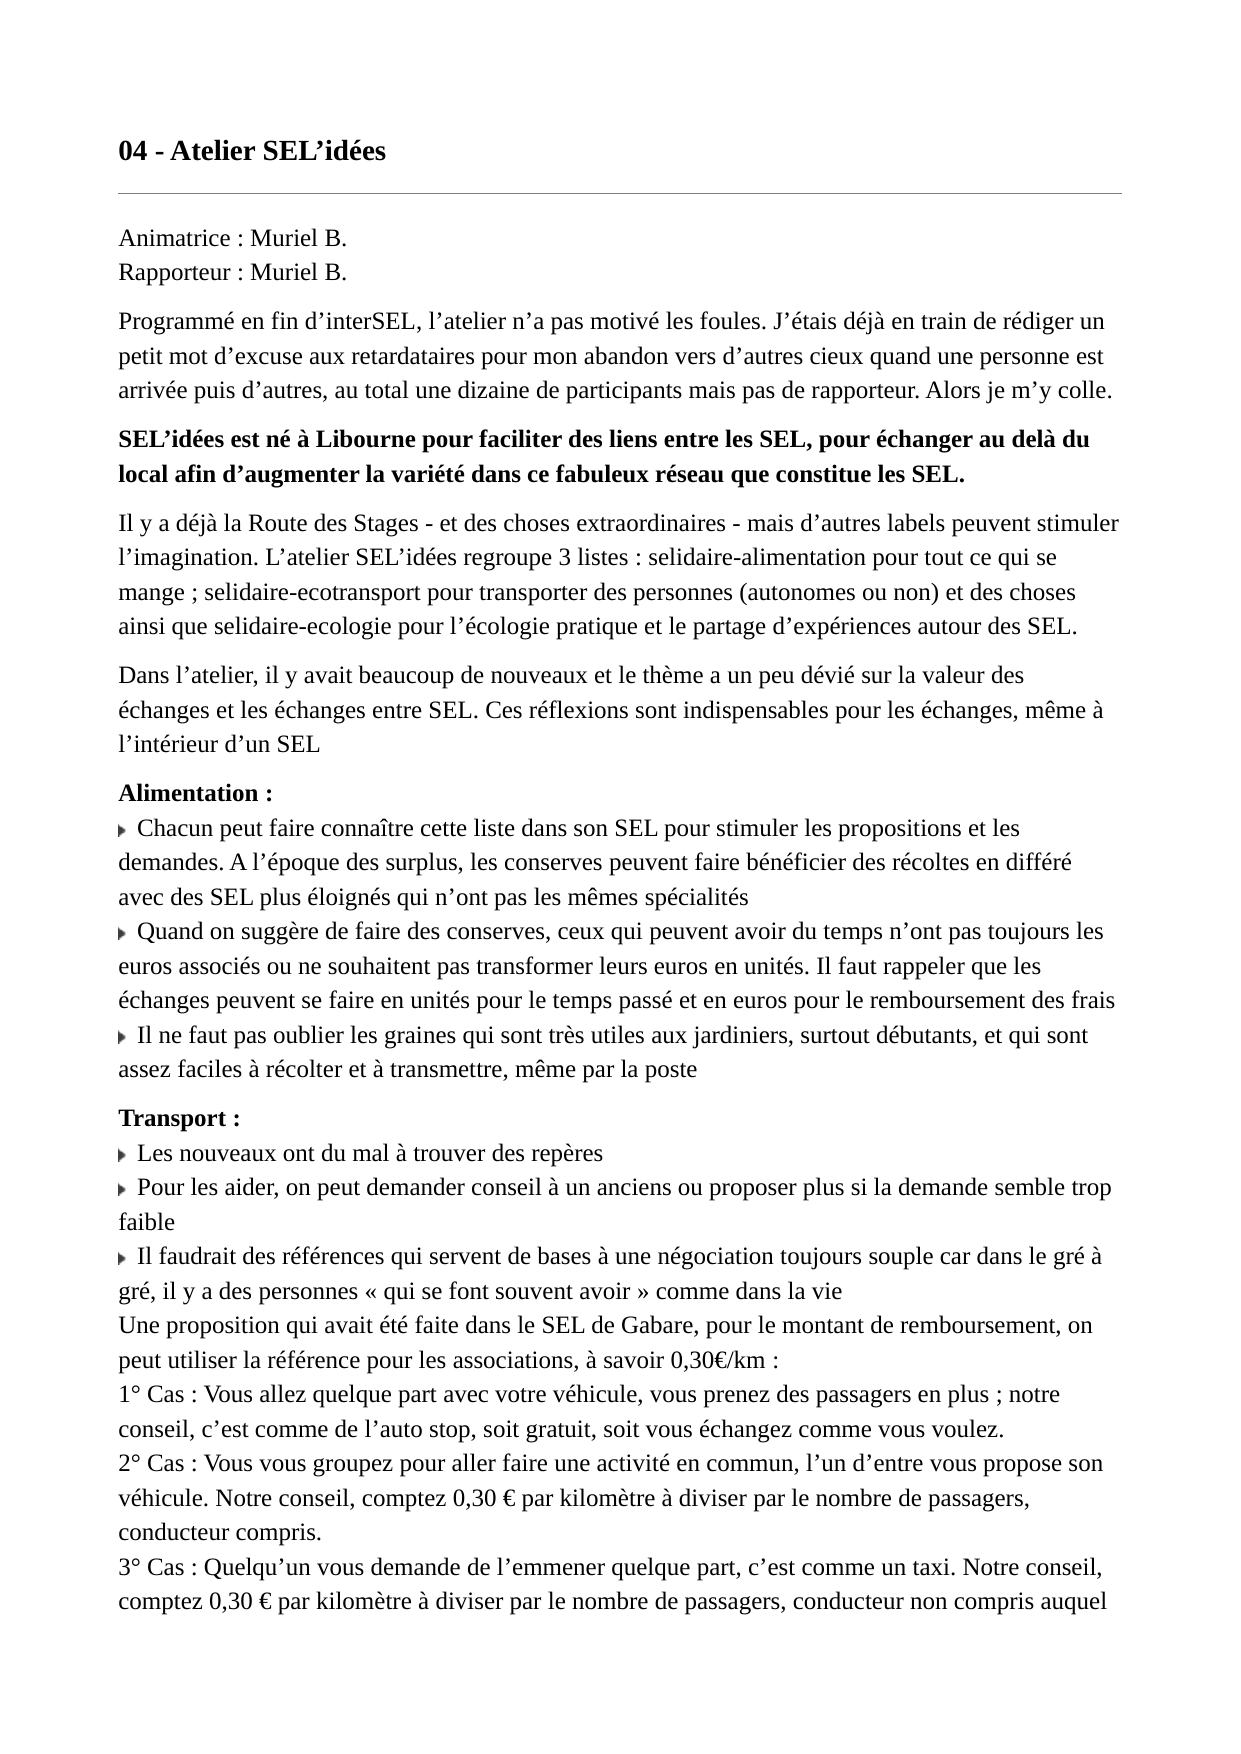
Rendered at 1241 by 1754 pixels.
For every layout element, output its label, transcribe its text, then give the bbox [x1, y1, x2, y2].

text Programmé en fin d’interSEL, l’atelier n’a pas motivé les foules. J’étais déjà en train de rédiger un petit mot d’excuse aux retardataires pour mon abandon vers d’autres cieux quand une personne est arrivée puis d’autres, au total une dizaine de participants mais pas de rapporteur. Alors je m’y colle. [118, 306, 1122, 404]
text Alimentation : Chacun peut faire connaître cette liste dans son SEL pour stimuler les propositions et les demandes. A l’époque des surplus, les conserves peuvent faire bénéficier des récoltes en différé avec des SEL plus éloignés qui n’ont pas les mêmes spécialités Quand on suggère de faire des conserves, ceux qui peuvent avoir du temps n’ont pas toujours les euros associés ou ne souhaitent pas transformer leurs euros en unités. Il faut rappeler que les échanges peuvent se faire en unités pour le temps passé et en euros pour le remboursement des frais Il ne faut pas oublier les graines qui sont très utiles aux jardiniers, surtout débutants, et qui sont assez faciles à récolter et à transmettre, même par la poste [118, 778, 1122, 1083]
picture [118, 1247, 131, 1265]
picture [118, 1144, 131, 1162]
subtitle 04 - Atelier SEL’idées [118, 133, 1122, 166]
picture [118, 1178, 131, 1196]
text Dans l’atelier, il y avait beaucoup de nouveaux et le thème a un peu dévié sur la valeur des échanges et les échanges entre SEL. Ces réflexions sont indispensables pour les échanges, même à l’intérieur d’un SEL [118, 661, 1122, 758]
text Animatrice : Muriel B. Rapporteur : Muriel B. [118, 223, 1122, 286]
picture [118, 922, 131, 940]
text SEL’idées est né à Libourne pour faciliter des liens entre les SEL, pour échanger au delà du local afin d’augmenter la variété dans ce fabuleux réseau que constitue les SEL. [118, 424, 1122, 488]
text Transport : Les nouveaux ont du mal à trouver des repères Pour les aider, on peut demander conseil à un anciens ou proposer plus si la demande semble trop faible Il faudrait des références qui servent de bases à une négociation toujours souple car dans le gré à gré, il y a des personnes « qui se font souvent avoir » comme dans la vie Une proposition qui avait été faite dans le SEL de Gabare, pour le montant de remboursement, on peut utiliser la référence pour les associations, à savoir 0,30€/km : 1° Cas : Vous allez quelque part avec votre véhicule, vous prenez des passagers en plus ; notre conseil, c’est comme de l’auto stop, soit gratuit, soit vous échangez comme vous voulez. 2° Cas : Vous vous groupez pour aller faire une activité en commun, l’un d’entre vous propose son véhicule. Notre conseil, comptez 0,30 € par kilomètre à diviser par le nombre de passagers, conducteur compris. 3° Cas : Quelqu’un vous demande de l’emmener quelque part, c’est comme un taxi. Notre conseil, comptez 0,30 € par kilomètre à diviser par le nombre de passagers, conducteur non compris auquel [118, 1103, 1122, 1615]
text Il y a déjà la Route des Stages - et des choses extraordinaires - mais d’autres labels peuvent stimuler l’imagination. L’atelier SEL’idées regroupe 3 listes : selidaire-alimentation pour tout ce qui se mange ; selidaire-ecotransport pour transporter des personnes (autonomes ou non) et des choses ainsi que selidaire-ecologie pour l’écologie pratique et le partage d’expériences autour des SEL. [118, 508, 1122, 640]
picture [118, 1026, 131, 1044]
picture [118, 819, 131, 837]
